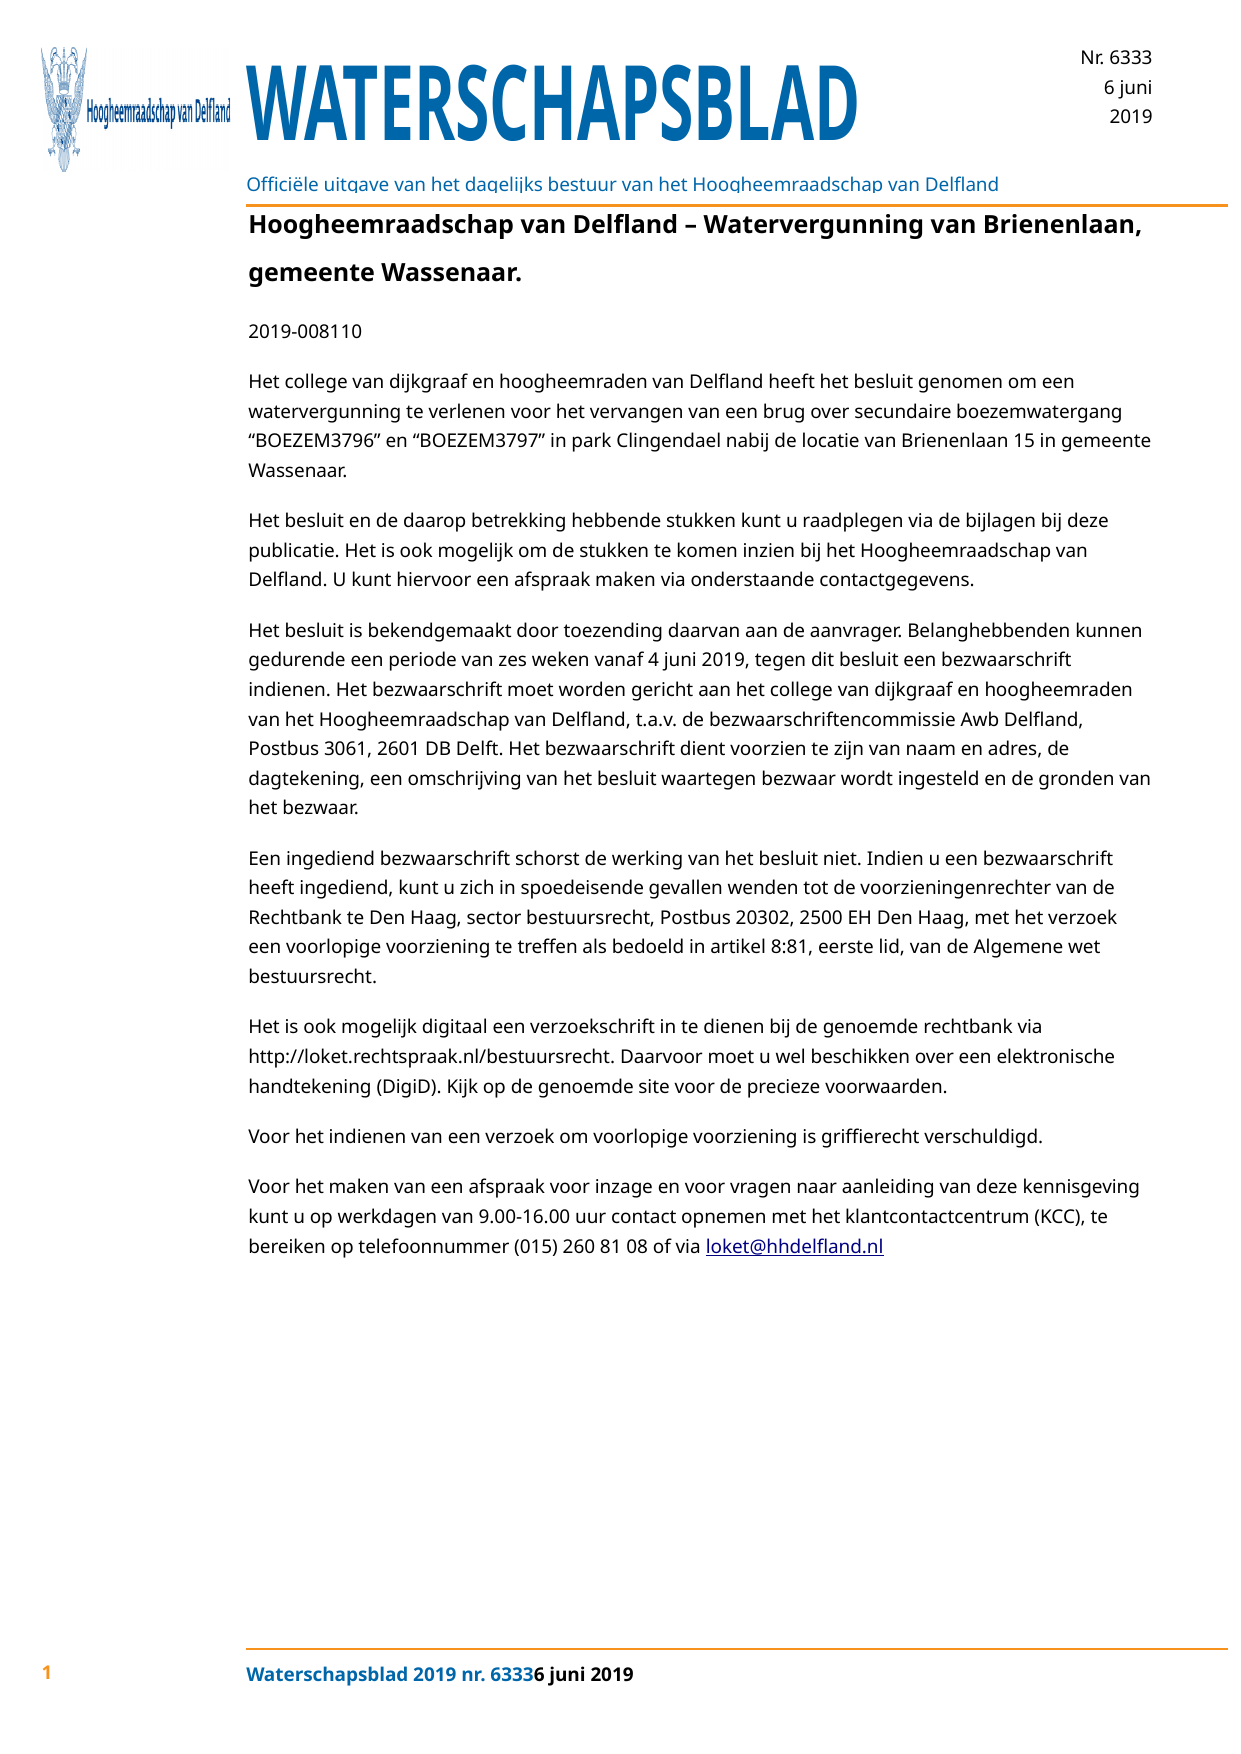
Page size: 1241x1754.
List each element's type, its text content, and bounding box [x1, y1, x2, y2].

text 2019-008110 [248, 318, 1152, 344]
text Het is ook mogelijk digitaal een verzoekschrift in te dienen bij de genoemde rechtbank via http://loket.rechtspraak.nl/bestuursrecht. Daarvoor moet u wel beschikken over een elektronische handtekening (DigiD). Kijk op de genoemde site voor de precieze voorwaarden. [248, 1014, 1152, 1099]
text Voor het maken van een afspraak voor inzage en voor vragen naar aanleiding van deze kennisgeving kunt u op werkdagen van 9.00-16.00 uur contact opnemen met het klantcontactcentrum (KCC), te bereiken op telefoonnummer (015) 260 81 08 of via loket@hhdelfland.nl [248, 1174, 1152, 1259]
text Hoogheemraadschap van Delfland – Watervergunning van Brienenlaan, gemeente Wassenaar. [248, 207, 1152, 288]
text Het college van dijkgraaf en hoogheemraden van Delfland heeft het besluit genomen om een watervergunning te verlenen voor het vervangen van een brug over secundaire boezemwatergang “BOEZEM3796” en “BOEZEM3797” in park Clingendael nabij de locatie van Brienenlaan 15 in gemeente Wassenaar. [248, 368, 1152, 483]
text Voor het indienen van een verzoek om voorlopige voorziening is griffierecht verschuldigd. [248, 1123, 1152, 1149]
picture [41, 47, 231, 172]
text Een ingediend bezwaarschrift schorst de werking van het besluit niet. Indien u een bezwaarschrift heeft ingediend, kunt u zich in spoedeisende gevallen wenden tot de voorzieningenrechter van de Rechtbank te Den Haag, sector bestuursrecht, Postbus 20302, 2500 EH Den Haag, met het verzoek een voorlopige voorziening te treffen als bedoeld in artikel 8:81, eerste lid, van de Algemene wet bestuursrecht. [248, 845, 1152, 989]
text Het besluit en de daarop betrekking hebbende stukken kunt u raadplegen via de bijlagen bij deze publicatie. Het is ook mogelijk om de stukken te komen inzien bij het Hoogheemraadschap van Delfland. U kunt hiervoor een afspraak maken via onderstaande contactgegevens. [248, 507, 1152, 592]
text Het besluit is bekendgemaakt door toezending daarvan aan de aanvrager. Belanghebbenden kunnen gedurende een periode van zes weken vanaf 4 juni 2019, tegen dit besluit een bezwaarschrift indienen. Het bezwaarschrift moet worden gericht aan het college van dijkgraaf en hoogheemraden van het Hoogheemraadschap van Delfland, t.a.v. de bezwaarschriftencommissie Awb Delfland, Postbus 3061, 2601 DB Delft. Het bezwaarschrift dient voorzien te zijn van naam en adres, de dagtekening, een omschrijving van het besluit waartegen bezwaar wordt ingesteld en de gronden van het bezwaar. [248, 617, 1152, 820]
